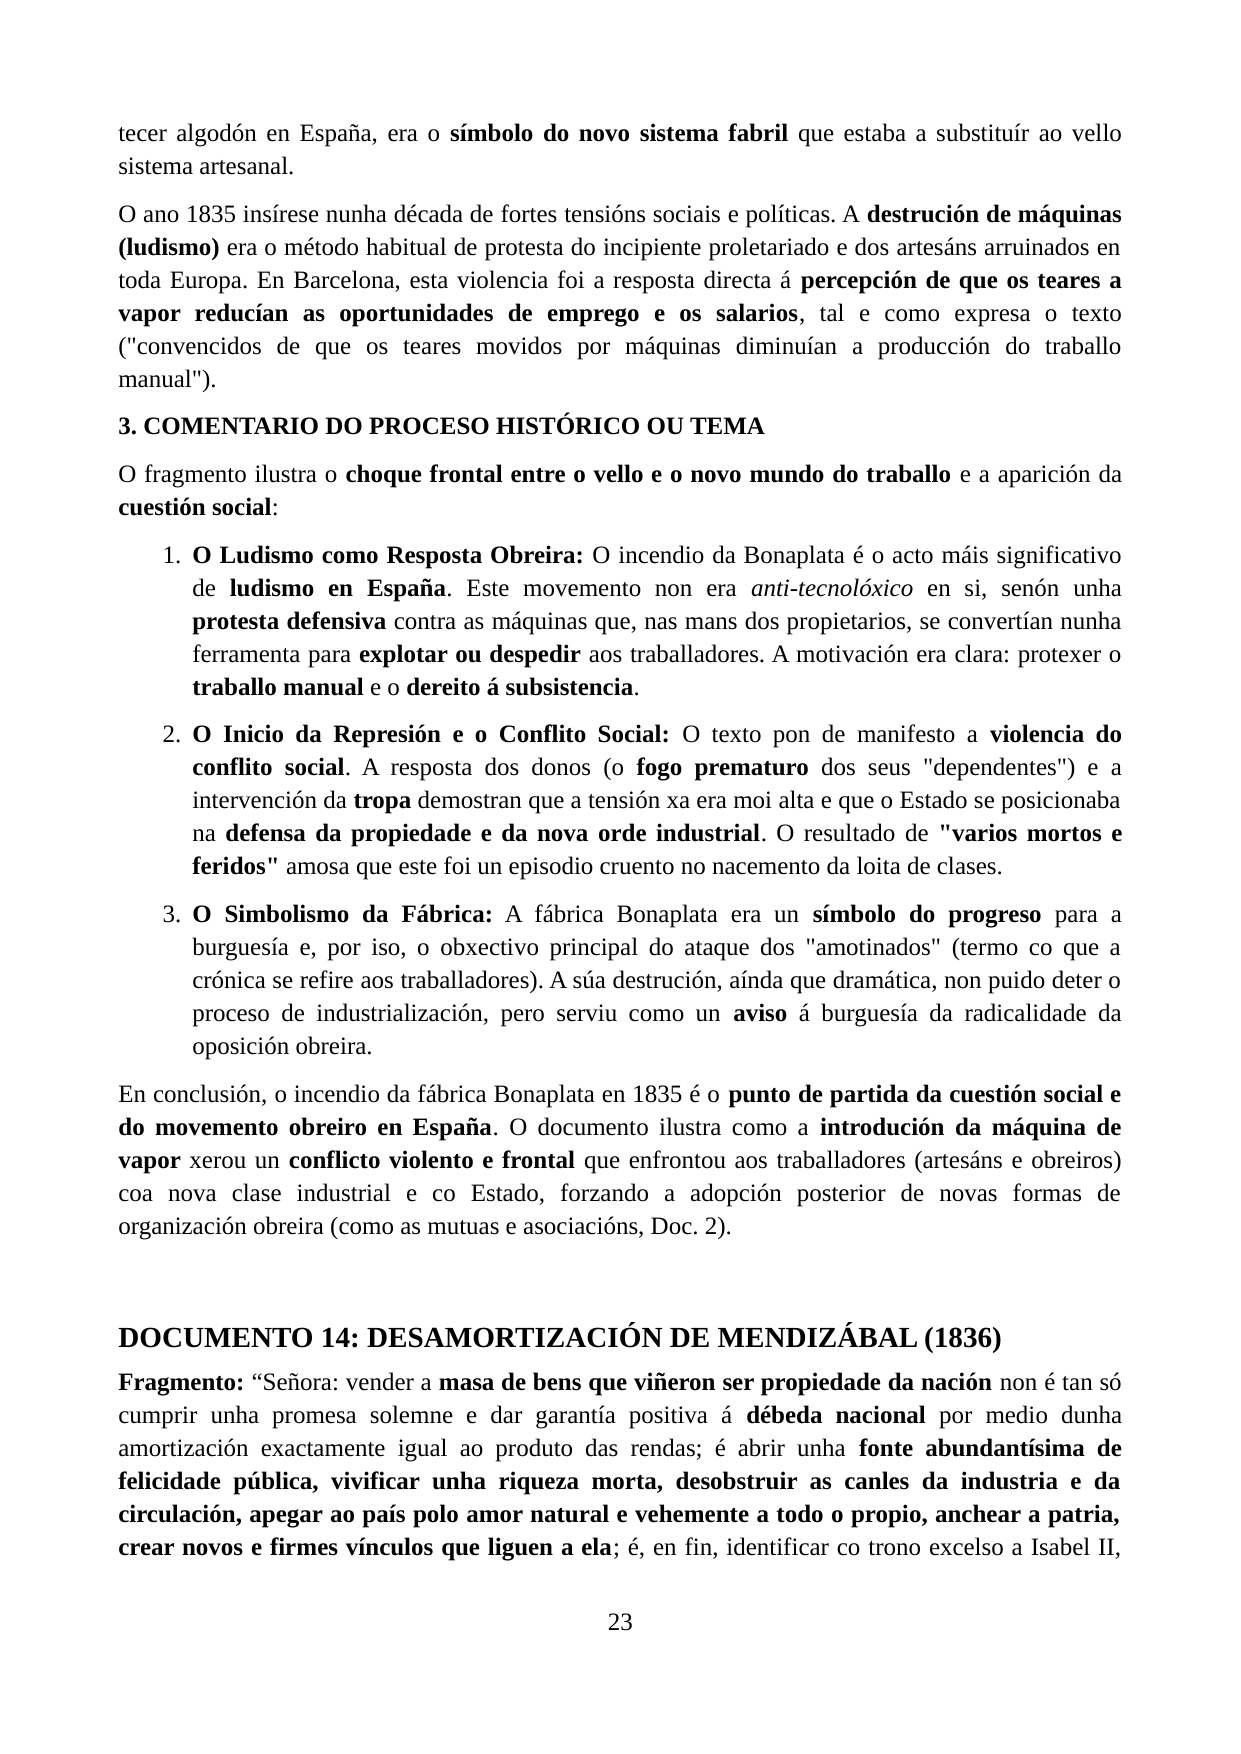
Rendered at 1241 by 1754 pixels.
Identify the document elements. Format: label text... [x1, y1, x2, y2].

list O Simbolismo da Fábrica: A fábrica Bonaplata era un símbolo do progreso para a burguesía e, por iso, o obxectivo principal do ataque dos "amotinados" (termo co que a crónica se refire aos traballadores). A súa destrución, aínda que dramática, non puido deter o proceso de industrialización, pero serviu como un aviso á burguesía da radicalidade da oposición obreira. [162, 899, 1122, 1060]
list O Inicio da Represión e o Conflito Social: O texto pon de manifesto a violencia do conflito social. A resposta dos donos (o fogo prematuro dos seus "dependentes") e a intervención da tropa demostran que a tensión xa era moi alta e que o Estado se posicionaba na defensa da propiedade e da nova orde industrial. O resultado de "varios mortos e feridos" amosa que este foi un episodio cruento no nacemento da loita de clases. [162, 719, 1122, 880]
subtitle 3. COMENTARIO DO PROCESO HISTÓRICO OU TEMA [118, 411, 1122, 440]
text O fragmento ilustra o choque frontal entre o vello e o novo mundo do traballo e a aparición da cuestión social: [118, 459, 1122, 521]
subtitle DOCUMENTO 14: DESAMORTIZACIÓN DE MENDIZÁBAL (1836) [118, 1321, 1122, 1354]
text tecer algodón en España, era o símbolo do novo sistema fabril que estaba a substituír ao vello sistema artesanal. [118, 118, 1122, 180]
text O ano 1835 insírese nunha década de fortes tensións sociais e políticas. A destrución de máquinas (ludismo) era o método habitual de protesta do incipiente proletariado e dos artesáns arruinados en toda Europa. En Barcelona, esta violencia foi a resposta directa á percepción de que os teares a vapor reducían as oportunidades de emprego e os salarios, tal e como expresa o texto ("convencidos de que os teares movidos por máquinas diminuían a producción do traballo manual"). [118, 199, 1122, 393]
list O Ludismo como Resposta Obreira: O incendio da Bonaplata é o acto máis significativo de ludismo en España. Este movemento non era anti-tecnolóxico en si, senón unha protesta defensiva contra as máquinas que, nas mans dos propietarios, se convertían nunha ferramenta para explotar ou despedir aos traballadores. A motivación era clara: protexer o traballo manual e o dereito á subsistencia. [162, 540, 1122, 701]
text Fragmento: “Señora: vender a masa de bens que viñeron ser propiedade da nación non é tan só cumprir unha promesa solemne e dar garantía positiva á débeda nacional por medio dunha amortización exactamente igual ao produto das rendas; é abrir unha fonte abundantísima de felicidade pública, vivificar unha riqueza morta, desobstruir as canles da industria e da circulación, apegar ao país polo amor natural e vehemente a todo o propio, anchear a patria, crear novos e firmes vínculos que liguen a ela; é, en fin, identificar co trono excelso a Isabel II, [118, 1367, 1122, 1561]
text En conclusión, o incendio da fábrica Bonaplata en 1835 é o punto de partida da cuestión social e do movemento obreiro en España. O documento ilustra como a introdución da máquina de vapor xerou un conflicto violento e frontal que enfrontou aos traballadores (artesáns e obreiros) coa nova clase industrial e co Estado, forzando a adopción posterior de novas formas de organización obreira (como as mutuas e asociacións, Doc. 2). [118, 1079, 1122, 1239]
